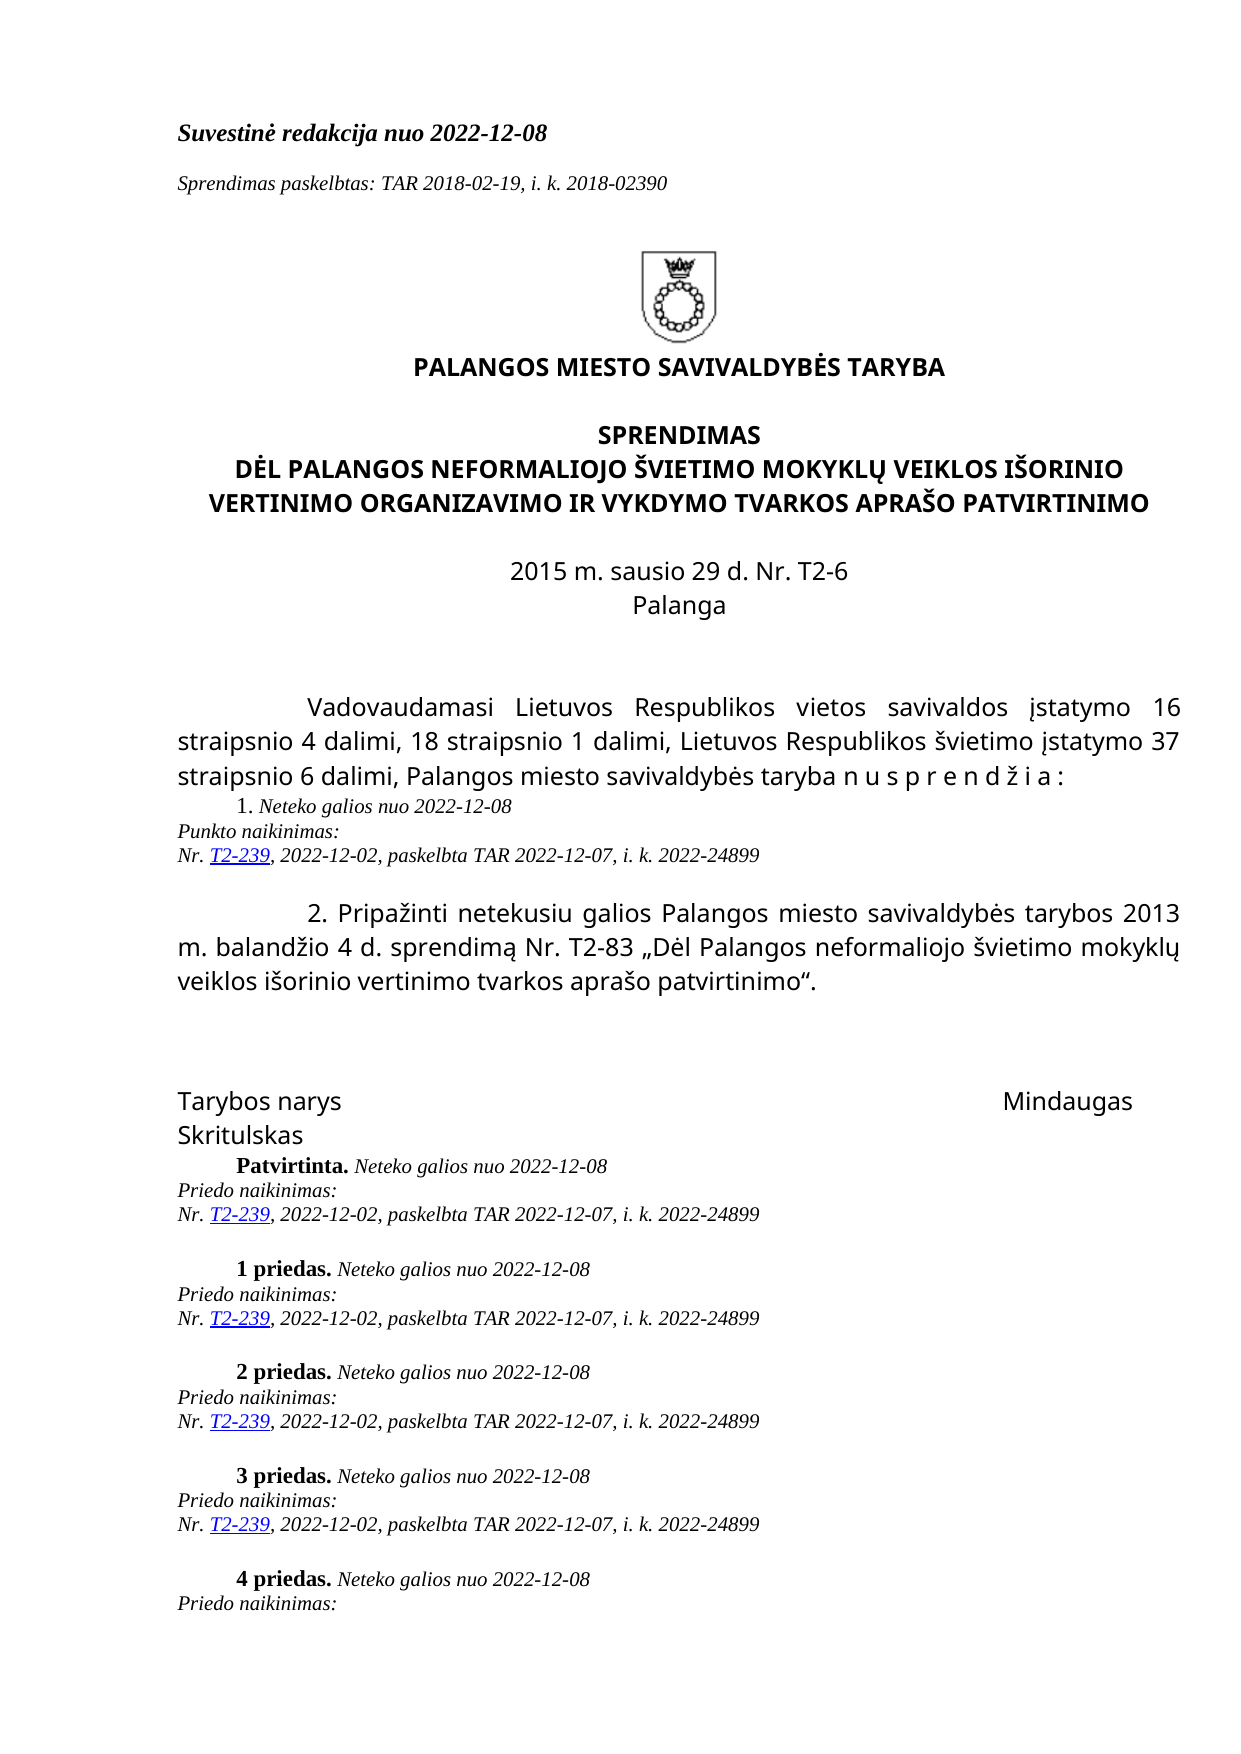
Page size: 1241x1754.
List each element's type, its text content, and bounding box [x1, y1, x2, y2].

text 2. Pripažinti netekusiu galios Palangos miesto savivaldybės tarybos 2013 m. balandžio 4 d. sprendimą Nr. T2-83 „Dėl Palangos neformaliojo švietimo mokyklų veiklos išorinio vertinimo tvarkos aprašo patvirtinimo“. [177, 895, 1181, 998]
text Priedo naikinimas: [177, 1178, 1181, 1202]
text 1 priedas. Neteko galios nuo 2022-12-08 [177, 1255, 1181, 1282]
text Sprendimas paskelbtas: TAR 2018-02-19, i. k. 2018-02390 [177, 171, 1181, 195]
text dėl PALANGOS Neformaliojo švietimo mokyklų VEIKLOS išorinio vertinimo ORGANIZAVIMO IR VYKDYMO tvarkos aprašo patvirtinimo [177, 452, 1181, 520]
text SPRENDIMAS [177, 417, 1181, 452]
text Nr. T2-239, 2022-12-02, paskelbta TAR 2022-12-07, i. k. 2022-24899 [177, 1409, 1181, 1433]
text 2015 m. sausio 29 d. Nr. T2-6 [177, 554, 1181, 588]
text Punkto naikinimas: [177, 818, 1181, 843]
text Nr. T2-239, 2022-12-02, paskelbta TAR 2022-12-07, i. k. 2022-24899 [177, 1512, 1181, 1536]
text Patvirtinta. Neteko galios nuo 2022-12-08 [177, 1152, 1181, 1178]
text Suvestinė redakcija nuo 2022-12-08 [177, 118, 1181, 147]
text 1. Neteko galios nuo 2022-12-08 [177, 792, 1181, 818]
text Nr. T2-239, 2022-12-02, paskelbta TAR 2022-12-07, i. k. 2022-24899 [177, 1306, 1181, 1330]
text Palanga [177, 588, 1181, 622]
text PALANGOS MIESTO SAVIVALDYBĖS TARYBA [177, 349, 1181, 383]
text Priedo naikinimas: [177, 1282, 1181, 1306]
text Priedo naikinimas: [177, 1385, 1181, 1409]
text Priedo naikinimas: [177, 1591, 1181, 1615]
text 4 priedas. Neteko galios nuo 2022-12-08 [177, 1565, 1181, 1591]
text 2 priedas. Neteko galios nuo 2022-12-08 [177, 1358, 1181, 1385]
text 3 priedas. Neteko galios nuo 2022-12-08 [177, 1462, 1181, 1488]
text Vadovaudamasi Lietuvos Respublikos vietos savivaldos įstatymo 16 straipsnio 4 dalimi, 18 straipsnio 1 dalimi, Lietuvos Respublikos švietimo įstatymo 37 straipsnio 6 dalimi, Palangos miesto savivaldybės taryba nusprendžia: [177, 690, 1181, 792]
text Tarybos narys Mindaugas Skritulskas [177, 1084, 1181, 1152]
text Priedo naikinimas: [177, 1488, 1181, 1512]
text Nr. T2-239, 2022-12-02, paskelbta TAR 2022-12-07, i. k. 2022-24899 [177, 1202, 1181, 1226]
text Nr. T2-239, 2022-12-02, paskelbta TAR 2022-12-07, i. k. 2022-24899 [177, 843, 1181, 867]
